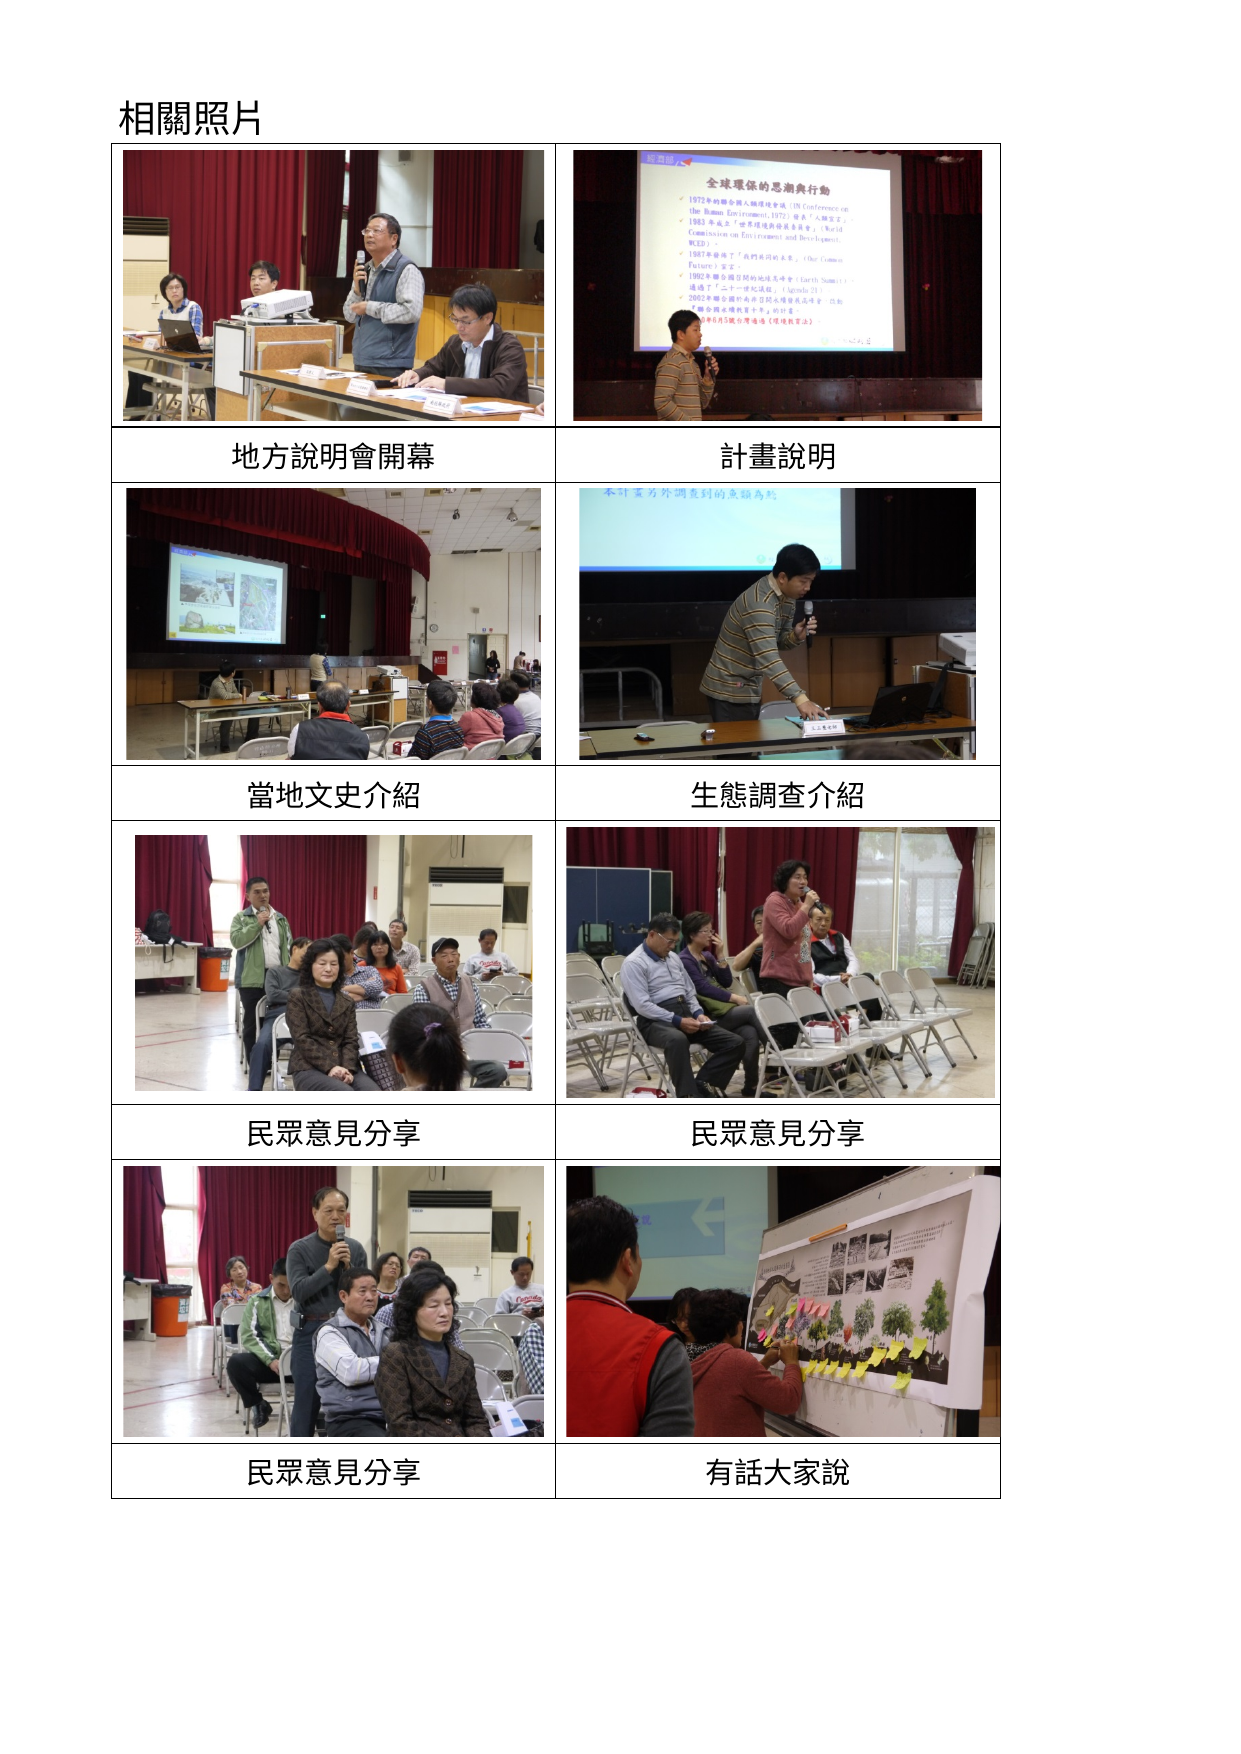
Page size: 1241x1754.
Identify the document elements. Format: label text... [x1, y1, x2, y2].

picture [566, 827, 995, 1098]
picture [123, 1166, 544, 1437]
table_cell 民眾意見分享 [112, 1105, 555, 1159]
picture [579, 488, 976, 760]
table_cell [556, 1160, 1000, 1443]
table_header [112, 144, 555, 426]
table_cell 當地文史介紹 [112, 766, 555, 820]
table_header [556, 144, 1000, 426]
table_cell 民眾意見分享 [556, 1105, 1000, 1159]
picture [126, 488, 541, 760]
picture [573, 150, 983, 421]
table_cell 有話大家說 [556, 1444, 1000, 1498]
table_cell [112, 821, 555, 1104]
table_cell 計畫說明 [556, 428, 1000, 482]
table_cell 生態調查介紹 [556, 766, 1000, 820]
picture [135, 835, 533, 1091]
table_cell 地方說明會開幕 [112, 428, 555, 482]
table_cell [556, 483, 1000, 765]
text 相關照片 [118, 89, 1181, 143]
picture [566, 1166, 1001, 1437]
table_cell [556, 821, 1000, 1104]
picture [123, 150, 545, 421]
table_cell [112, 483, 555, 765]
table_cell [112, 1160, 555, 1443]
table_cell 民眾意見分享 [112, 1444, 555, 1498]
